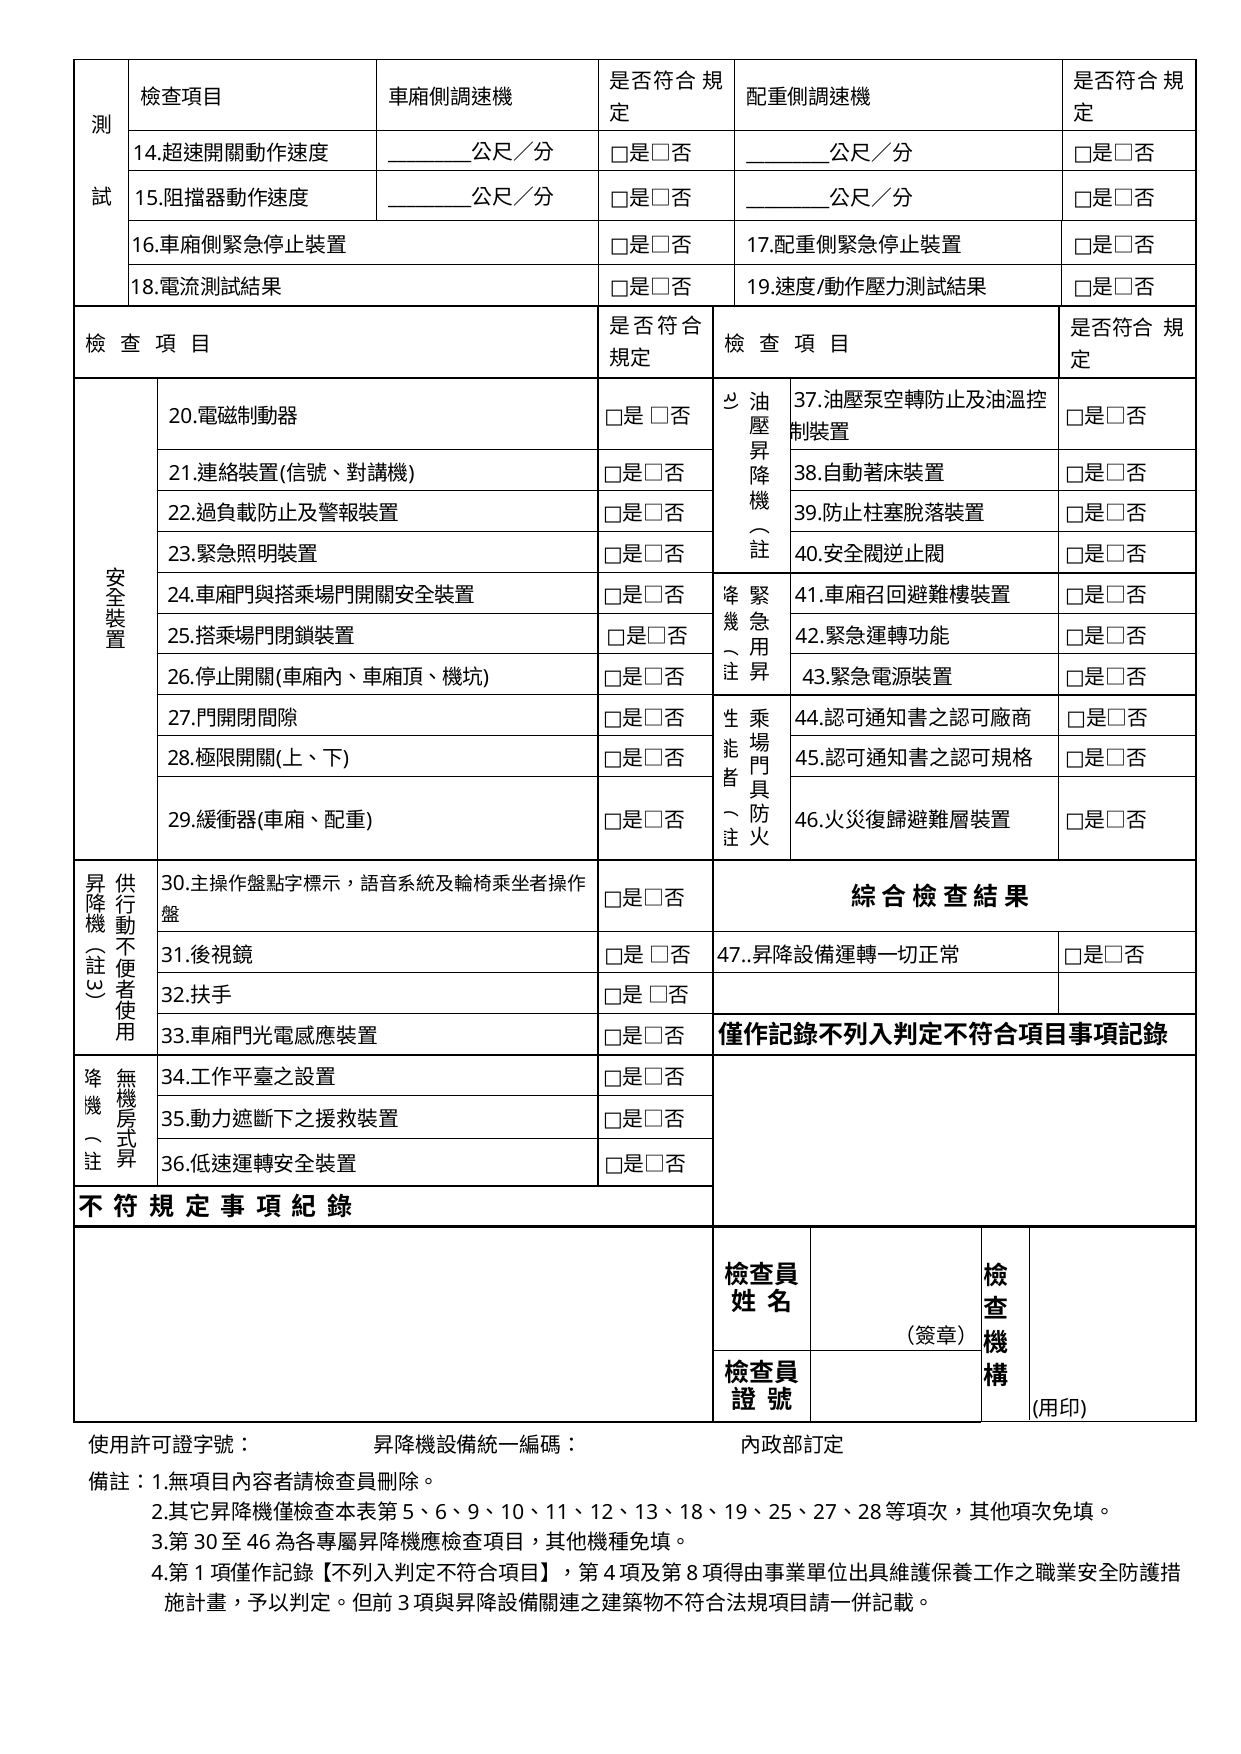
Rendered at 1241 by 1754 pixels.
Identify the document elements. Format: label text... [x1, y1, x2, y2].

table_cell 41.車廂召回避難樓裝置 [791, 574, 1058, 612]
table_cell [714, 973, 1058, 1013]
table_cell 44.認可通知書之認可廠商 [791, 696, 1058, 735]
table_cell 30.主操作盤點字標示，語音系統及輪椅乘坐者操作盤 [158, 861, 597, 931]
table_cell _________公尺／分 [735, 131, 1062, 170]
table_cell 測 試 [75, 60, 128, 305]
table_cell 21.連絡裝置(信號、對講機) [158, 450, 597, 490]
table_cell 24.車廂門與搭乘場門開關安全裝置 [158, 573, 597, 612]
table_cell 45.認可通知書之認可規格 [791, 736, 1058, 776]
table_cell □是□否 [1059, 379, 1195, 449]
table_cell □是□否 [1059, 654, 1195, 694]
table_cell (用印) [1029, 1228, 1195, 1421]
table_cell 綜 合 檢 查 結 果 [714, 861, 1195, 931]
table_cell □是□否 [1059, 736, 1195, 776]
table_cell □是□否 [1059, 532, 1195, 572]
table_cell 14.超速開關動作速度 [129, 131, 376, 170]
text 使用許可證字號： 昇降機設備統一編碼： 內政部訂定 [89, 1429, 1181, 1459]
table_cell 車廂側調速機 [377, 60, 598, 130]
table_cell □是□否 [1059, 696, 1195, 735]
table_cell □是□否 [599, 736, 712, 776]
table_cell 配重側調速機 [735, 60, 1062, 130]
table_cell 檢 查 機 構 [982, 1228, 1029, 1421]
table_cell □是 □否 [599, 379, 712, 449]
table_cell 22.過負載防止及警報裝置 [158, 491, 597, 531]
table_cell _________公尺／分 [735, 171, 1062, 220]
table_cell □是 □否 [599, 932, 712, 972]
table_cell 37.油壓泵空轉防止及油溫控制裝置 [791, 379, 1058, 449]
table_cell 38.自動著床裝置 [791, 450, 1058, 490]
table_cell □是□否 [599, 695, 712, 735]
table_cell □是□否 [1059, 450, 1195, 490]
table_cell 36.低速運轉安全裝置 [158, 1139, 597, 1184]
table_cell □是□否 [599, 777, 712, 859]
table_cell □是□否 [599, 861, 712, 931]
table_cell □是□否 [599, 1014, 712, 1054]
table_cell 緊急用昇降機（註3） [714, 574, 790, 694]
table_cell 檢查項目 [129, 60, 376, 130]
text 4.第1項僅作記錄【不列入判定不符合項目】，第4項及第8項得由事業單位出具維護保養工作之職業安全防護措施計畫，予以判定。但前3項與昇降設備關連之建築物不符合法規項目請一併記載。 [151, 1556, 1181, 1616]
table_cell 34.工作平臺之設置 [158, 1056, 597, 1094]
table_cell 油壓昇降機（註3） [714, 379, 790, 572]
table_cell 僅作記錄不列入判定不符合項目事項記錄 [714, 1015, 1195, 1054]
table_cell □是□否 [599, 221, 734, 264]
table_cell （簽章） [811, 1228, 981, 1350]
table_cell □是□否 [599, 171, 734, 220]
table_cell [75, 1228, 712, 1421]
table_cell 檢 查 項 目 [75, 307, 597, 377]
table_cell □是□否 [599, 491, 712, 531]
table_cell 安全裝置 [75, 379, 157, 859]
table_cell 25.搭乘場門閉鎖裝置 [158, 614, 597, 653]
table_cell 35.動力遮斷下之援救裝置 [158, 1096, 597, 1138]
table_cell 15.阻擋器動作速度 [129, 171, 376, 220]
table_cell 28.極限開關(上、下) [158, 736, 597, 776]
table_cell 46.火災復歸避難層裝置 [791, 777, 1058, 859]
table_cell □是□否 [1059, 614, 1195, 653]
table_cell □是□否 [1062, 265, 1195, 305]
table_cell 23.緊急照明裝置 [158, 532, 597, 572]
table_cell □是□否 [599, 532, 712, 572]
table_cell 26.停止開關(車廂內、車廂頂、機坑) [158, 654, 597, 694]
table_cell 33.車廂門光電感應裝置 [158, 1014, 597, 1054]
table_cell □是□否 [599, 614, 712, 653]
table_cell 是否符合 規定 [1063, 60, 1195, 130]
table_cell □是□否 [1059, 491, 1195, 531]
table_cell □是□否 [599, 265, 734, 305]
table_cell 19.速度/動作壓力測試結果 [735, 265, 1061, 305]
table_cell [1059, 973, 1195, 1013]
table_cell 檢 查 項 目 [714, 307, 1058, 377]
table_cell 42.緊急運轉功能 [791, 614, 1058, 653]
text 3.第30至46為各專屬昇降機應檢查項目，其他機種免填。 [151, 1526, 1181, 1556]
table_cell 是否符合規定 [599, 307, 712, 377]
table_cell □是□否 [1063, 171, 1195, 220]
table_cell □是□否 [599, 1139, 712, 1184]
table_cell 31.後視鏡 [158, 932, 597, 972]
table_cell □是□否 [1063, 131, 1195, 170]
table_cell 18.電流測試結果 [129, 265, 598, 305]
table_cell 17.配重側緊急停止裝置 [735, 221, 1061, 264]
table_cell 47..昇降設備運轉一切正常 [714, 932, 1058, 972]
table_cell [811, 1351, 981, 1421]
table_cell 乘場門具防火性能者（註3） [714, 696, 790, 859]
table_cell 39.防止柱塞脫落裝置 [791, 491, 1058, 531]
table_cell 16.車廂側緊急停止裝置 [129, 221, 598, 264]
table_cell _________公尺／分 [377, 131, 598, 170]
table_cell 20.電磁制動器 [158, 379, 597, 449]
table_cell □是□否 [599, 1096, 712, 1138]
text 2.其它昇降機僅檢查本表第5、6、9、10、11、12、13、18、19、25、27、28等項次，其他項次免填。 [151, 1495, 1181, 1526]
table_cell 供行動不便者使用昇降機（註3） [75, 861, 157, 1054]
table_cell 32.扶手 [158, 973, 597, 1013]
table_cell □是□否 [599, 450, 712, 490]
table_cell 是否符合 規定 [1060, 307, 1195, 377]
table_cell □是□否 [1059, 777, 1195, 859]
table_cell 無機房式昇 降機（註3） [75, 1056, 157, 1184]
table_cell □是□否 [1059, 932, 1195, 972]
table_cell □是□否 [599, 573, 712, 612]
table_cell 27.門開閉間隙 [158, 695, 597, 735]
table_cell _________公尺／分 [377, 171, 598, 220]
table_cell 不符規定事項紀錄 [75, 1187, 712, 1225]
table_cell 40.安全閥逆止閥 [791, 532, 1058, 572]
table_cell 檢查員 證 號 [714, 1351, 810, 1421]
table_cell □是□否 [599, 654, 712, 694]
table_cell 29.緩衝器(車廂、配重) [158, 777, 597, 859]
table_cell □是□否 [1059, 574, 1195, 612]
text 備註：1.無項目內容者請檢查員刪除。 [89, 1465, 1181, 1495]
table_cell □是□否 [1062, 221, 1195, 264]
table_cell 檢查員 姓 名 [714, 1228, 810, 1350]
table_cell □是□否 [599, 1056, 712, 1094]
table_cell [714, 1056, 1195, 1225]
table_cell 是否符合 規定 [599, 60, 734, 130]
table_cell □是 □否 [599, 973, 712, 1013]
table_cell 43.緊急電源裝置 [791, 654, 1058, 694]
table_cell □是□否 [599, 131, 734, 170]
